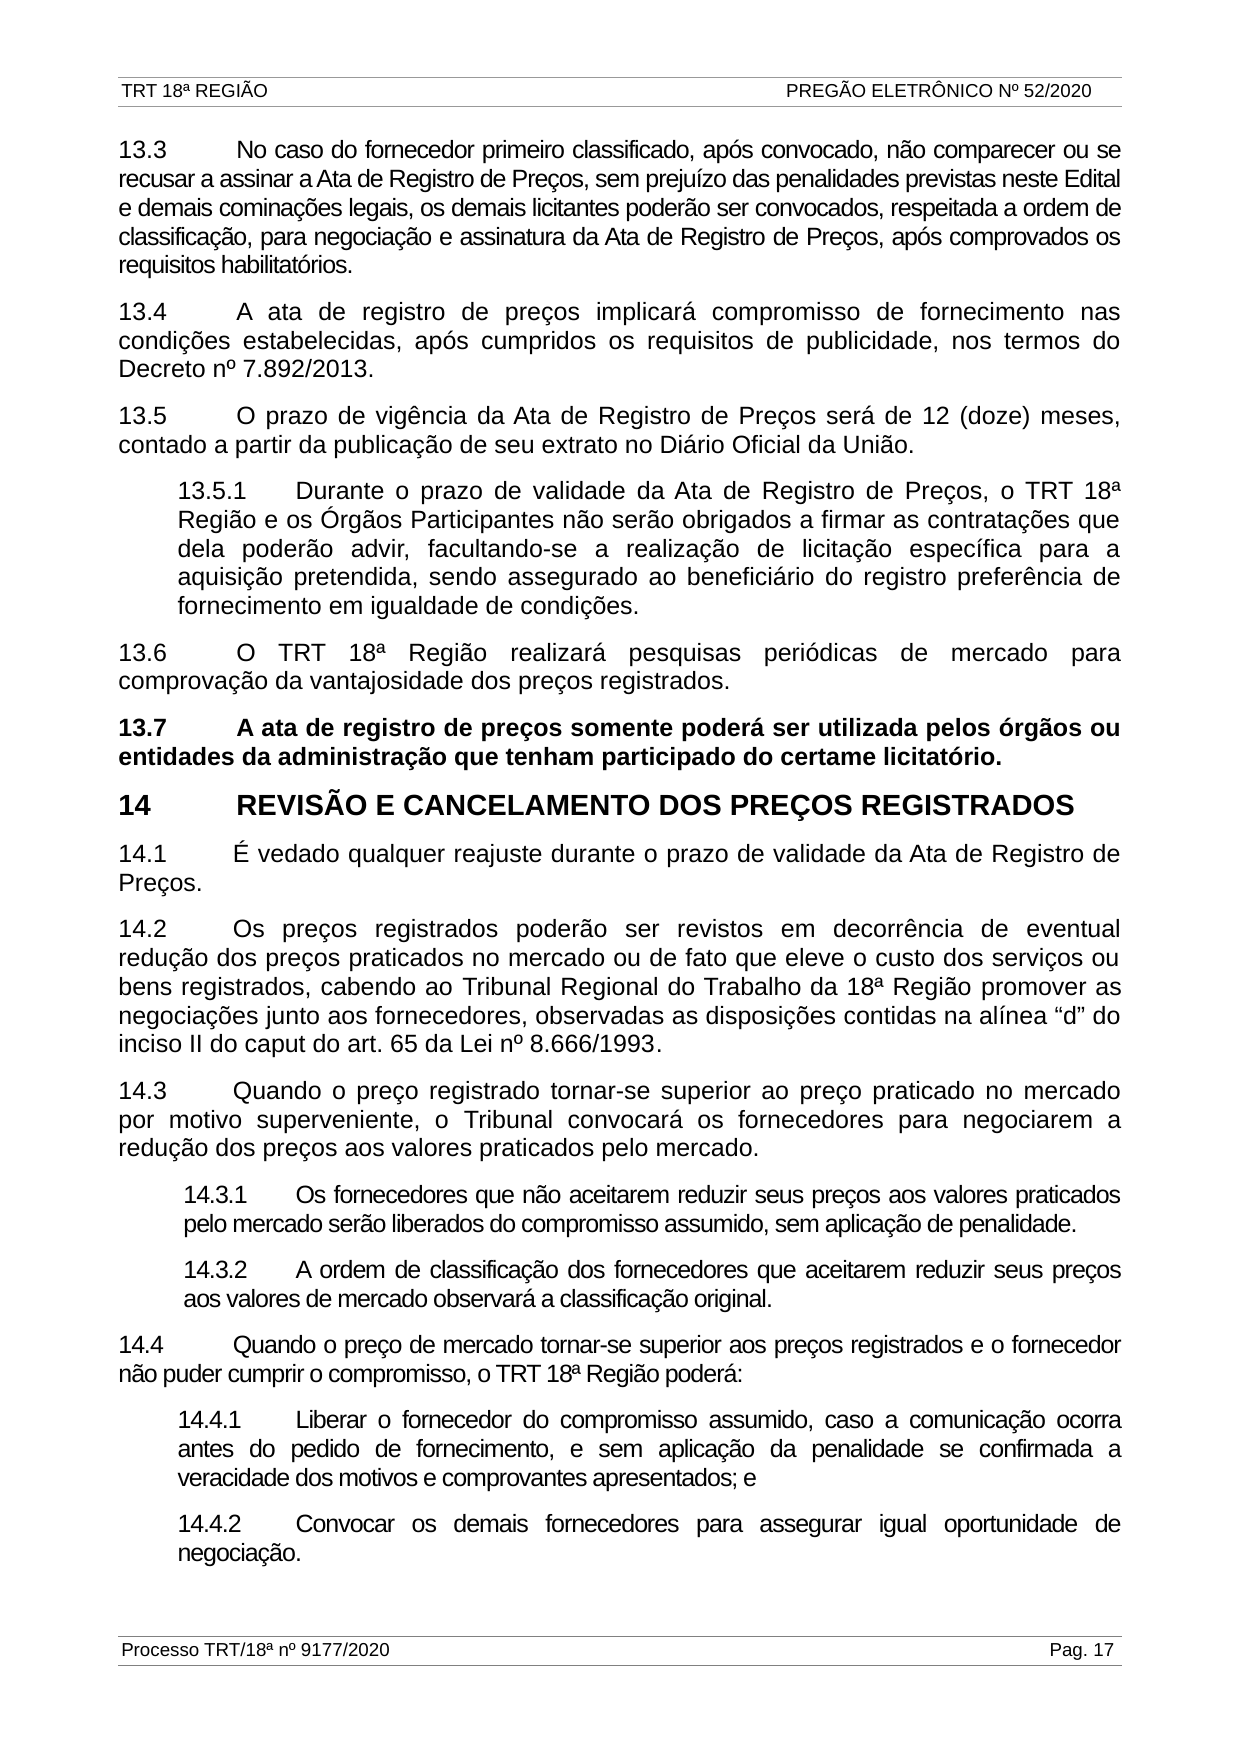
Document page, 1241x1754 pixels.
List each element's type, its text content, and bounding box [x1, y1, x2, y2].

text 14.3.2 A ordem de classificação dos fornecedores que aceitarem reduzir seus preços aos valores de mercado observará a classificação original. [183, 1255, 1122, 1313]
list 14.4.1 Liberar o fornecedor do compromisso assumido, caso a comunicação ocorra antes do pedido de fornecimento, e sem aplicação da penalidade se confirmada a veracidade dos motivos e comprovantes apresentados; e [177, 1406, 1122, 1492]
text 14.1 É vedado qualquer reajuste durante o prazo de validade da Ata de Registro de Preços. [118, 839, 1122, 897]
text 13.6 O TRT 18ª Região realizará pesquisas periódicas de mercado para comprovação da vantajosidade dos preços registrados. [118, 638, 1122, 695]
text 13.5 O prazo de vigência da Ata de Registro de Preços será de 12 (doze) meses, contado a partir da publicação de seu extrato no Diário Oficial da União. [118, 401, 1122, 458]
text 14.3.1 Os fornecedores que não aceitarem reduzir seus preços aos valores praticados pelo mercado serão liberados do compromisso assumido, sem aplicação de penalidade. [183, 1180, 1122, 1237]
text 14.3 Quando o preço registrado tornar-se superior ao preço praticado no mercado por motivo superveniente, o Tribunal convocará os fornecedores para negociarem a redução dos preços aos valores praticados pelo mercado. [118, 1076, 1122, 1162]
list 14.4.2 Convocar os demais fornecedores para assegurar igual oportunidade de negociação. [177, 1509, 1122, 1567]
text 13.7 A ata de registro de preços somente poderá ser utilizada pelos órgãos ou entidades da administração que tenham participado do certame licitatório. [118, 713, 1122, 770]
text 14.2 Os preços registrados poderão ser revistos em decorrência de eventual redução dos preços praticados no mercado ou de fato que eleve o custo dos serviços ou bens registrados, cabendo ao Tribunal Regional do Trabalho da 18ª Região promover as negociações junto aos fornecedores, observadas as disposições contidas na alínea “d” do inciso II do caput do art. 65 da Lei nº 8.666/1993. [118, 914, 1122, 1058]
text 13.5.1 Durante o prazo de validade da Ata de Registro de Preços, o TRT 18ª Região e os Órgãos Participantes não serão obrigados a firmar as contratações que dela poderão advir, facultando-se a realização de licitação específica para a aquisição pretendida, sendo assegurado ao beneficiário do registro preferência de fornecimento em igualdade de condições. [177, 476, 1122, 620]
text 13.3 No caso do fornecedor primeiro classificado, após convocado, não comparecer ou se recusar a assinar a Ata de Registro de Preços, sem prejuízo das penalidades previstas neste Edital e demais cominações legais, os demais licitantes poderão ser convocados, respeitada a ordem de classificação, para negociação e assinatura da Ata de Registro de Preços, após comprovados os requisitos habilitatórios. [118, 136, 1122, 279]
text 14.4 Quando o preço de mercado tornar-se superior aos preços registrados e o fornecedor não puder cumprir o compromisso, o TRT 18ª Região poderá: [118, 1330, 1122, 1388]
text 13.4 A ata de registro de preços implicará compromisso de fornecimento nas condições estabelecidas, após cumpridos os requisitos de publicidade, nos termos do Decreto nº 7.892/2013. [118, 297, 1122, 383]
text 14 REVISÃO E CANCELAMENTO DOS PREÇOS REGISTRADOS [118, 788, 1122, 822]
